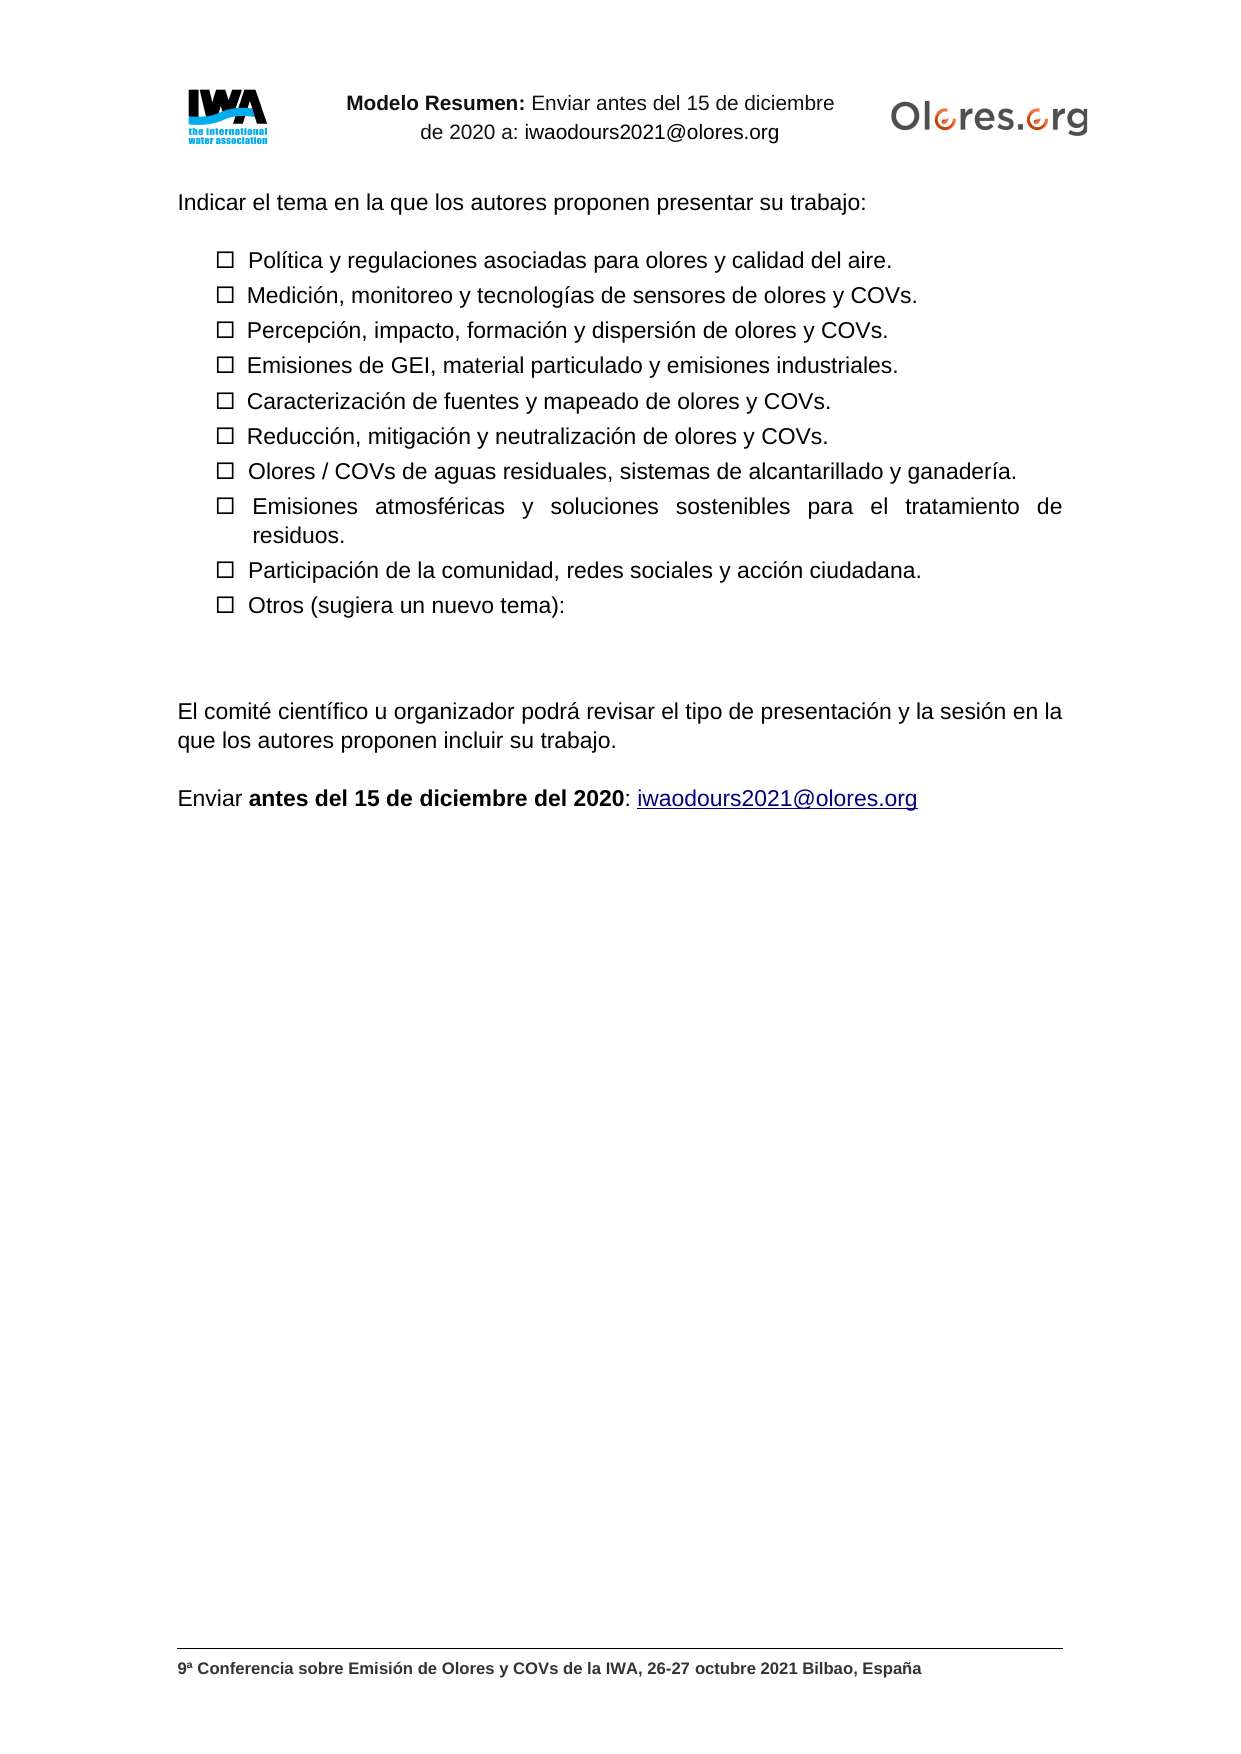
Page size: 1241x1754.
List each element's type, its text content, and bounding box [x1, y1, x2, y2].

text  Olores / COVs de aguas residuales, sistemas de alcantarillado y ganadería. [215, 456, 1063, 485]
text El comité científico u organizador podrá revisar el tipo de presentación y la sesión en la que los autores proponen incluir su trabajo. [177, 696, 1063, 754]
text  Reducción, mitigación y neutralización de olores y COVs. [215, 421, 1063, 450]
text Indicar el tema en la que los autores proponen presentar su trabajo: [177, 187, 1063, 216]
text  Política y regulaciones asociadas para olores y calidad del aire. [215, 245, 1063, 274]
text  Emisiones atmosféricas y soluciones sostenibles para el tratamiento de residuos. [215, 491, 1063, 549]
picture [891, 101, 1088, 136]
text  Emisiones de GEI, material particulado y emisiones industriales. [215, 351, 1063, 380]
text  Participación de la comunidad, redes sociales y acción ciudadana. [215, 555, 1063, 584]
text  Medición, monitoreo y tecnologías de sensores de olores y COVs. [215, 280, 1063, 309]
text Enviar antes del 15 de diciembre del 2020: iwaodours2021@olores.org [177, 783, 1063, 812]
text  Percepción, impacto, formación y dispersión de olores y COVs. [215, 316, 1063, 345]
picture [173, 75, 282, 159]
text  Otros (sugiera un nuevo tema): [215, 590, 1063, 619]
text  Caracterización de fuentes y mapeado de olores y COVs. [215, 386, 1063, 415]
